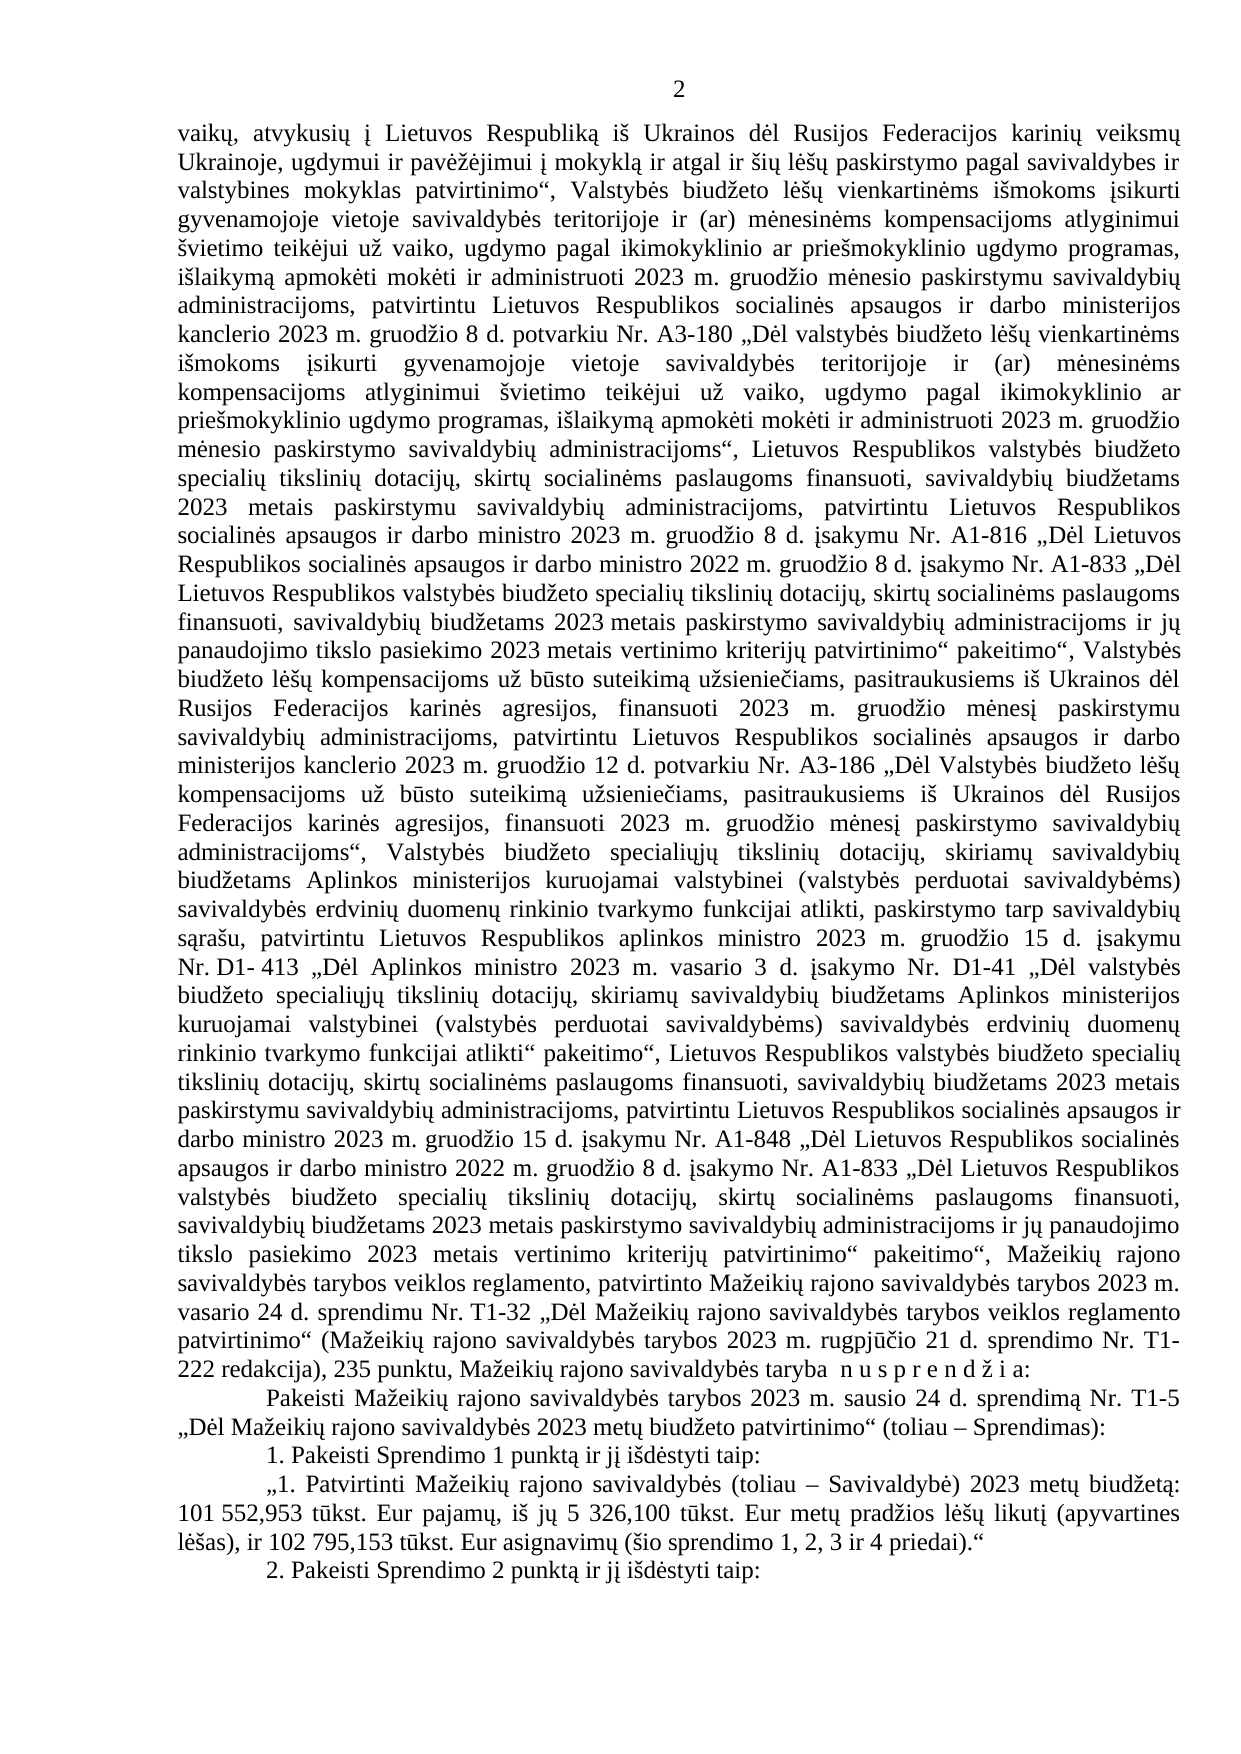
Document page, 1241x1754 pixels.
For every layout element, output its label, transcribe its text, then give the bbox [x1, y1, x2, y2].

text „1. Patvirtinti Mažeikių rajono savivaldybės (toliau – Savivaldybė) 2023 metų biudžetą: 101 552,953 tūkst. Eur pajamų, iš jų 5 326,100 tūkst. Eur metų pradžios lėšų likutį (apyvartines lėšas), ir 102 795,153 tūkst. Eur asignavimų (šio sprendimo 1, 2, 3 ir 4 priedai).“ [177, 1469, 1181, 1556]
text 2. Pakeisti Sprendimo 2 punktą ir jį išdėstyti taip: [177, 1556, 1181, 1584]
text 1. Pakeisti Sprendimo 1 punktą ir jį išdėstyti taip: [177, 1441, 1181, 1469]
text vaikų, atvykusių į Lietuvos Respubliką iš Ukrainos dėl Rusijos Federacijos karinių veiksmų Ukrainoje, ugdymui ir pavėžėjimui į mokyklą ir atgal ir šių lėšų paskirstymo pagal savivaldybes ir valstybines mokyklas patvirtinimo“, Valstybės biudžeto lėšų vienkartinėms išmokoms įsikurti gyvenamojoje vietoje savivaldybės teritorijoje ir (ar) mėnesinėms kompensacijoms atlyginimui švietimo teikėjui už vaiko, ugdymo pagal ikimokyklinio ar priešmokyklinio ugdymo programas, išlaikymą apmokėti mokėti ir administruoti 2023 m. gruodžio mėnesio paskirstymu savivaldybių administracijoms, patvirtintu Lietuvos Respublikos socialinės apsaugos ir darbo ministerijos kanclerio 2023 m. gruodžio 8 d. potvarkiu Nr. A3-180 „Dėl valstybės biudžeto lėšų vienkartinėms išmokoms įsikurti gyvenamojoje vietoje savivaldybės teritorijoje ir (ar) mėnesinėms kompensacijoms atlyginimui švietimo teikėjui už vaiko, ugdymo pagal ikimokyklinio ar priešmokyklinio ugdymo programas, išlaikymą apmokėti mokėti ir administruoti 2023 m. gruodžio mėnesio paskirstymo savivaldybių administracijoms“, Lietuvos Respublikos valstybės biudžeto specialių tikslinių dotacijų, skirtų socialinėms paslaugoms finansuoti, savivaldybių biudžetams 2023 metais paskirstymu savivaldybių administracijoms, patvirtintu Lietuvos Respublikos socialinės apsaugos ir darbo ministro 2023 m. gruodžio 8 d. įsakymu Nr. A1-816 „Dėl Lietuvos Respublikos socialinės apsaugos ir darbo ministro 2022 m. gruodžio 8 d. įsakymo Nr. A1-833 „Dėl Lietuvos Respublikos valstybės biudžeto specialių tikslinių dotacijų, skirtų socialinėms paslaugoms finansuoti, savivaldybių biudžetams 2023 metais paskirstymo savivaldybių administracijoms ir jų panaudojimo tikslo pasiekimo 2023 metais vertinimo kriterijų patvirtinimo“ pakeitimo“, Valstybės biudžeto lėšų kompensacijoms už būsto suteikimą užsieniečiams, pasitraukusiems iš Ukrainos dėl Rusijos Federacijos karinės agresijos, finansuoti 2023 m. gruodžio mėnesį paskirstymu savivaldybių administracijoms, patvirtintu Lietuvos Respublikos socialinės apsaugos ir darbo ministerijos kanclerio 2023 m. gruodžio 12 d. potvarkiu Nr. A3-186 „Dėl Valstybės biudžeto lėšų kompensacijoms už būsto suteikimą užsieniečiams, pasitraukusiems iš Ukrainos dėl Rusijos Federacijos karinės agresijos, finansuoti 2023 m. gruodžio mėnesį paskirstymo savivaldybių administracijoms“, Valstybės biudžeto specialiųjų tikslinių dotacijų, skiriamų savivaldybių biudžetams Aplinkos ministerijos kuruojamai valstybinei (valstybės perduotai savivaldybėms) savivaldybės erdvinių duomenų rinkinio tvarkymo funkcijai atlikti, paskirstymo tarp savivaldybių sąrašu, patvirtintu Lietuvos Respublikos aplinkos ministro 2023 m. gruodžio 15 d. įsakymu Nr. D1- 413 „Dėl Aplinkos ministro 2023 m. vasario 3 d. įsakymo Nr. D1-41 „Dėl valstybės biudžeto specialiųjų tikslinių dotacijų, skiriamų savivaldybių biudžetams Aplinkos ministerijos kuruojamai valstybinei (valstybės perduotai savivaldybėms) savivaldybės erdvinių duomenų rinkinio tvarkymo funkcijai atlikti“ pakeitimo“, Lietuvos Respublikos valstybės biudžeto specialių tikslinių dotacijų, skirtų socialinėms paslaugoms finansuoti, savivaldybių biudžetams 2023 metais paskirstymu savivaldybių administracijoms, patvirtintu Lietuvos Respublikos socialinės apsaugos ir darbo ministro 2023 m. gruodžio 15 d. įsakymu Nr. A1-848 „Dėl Lietuvos Respublikos socialinės apsaugos ir darbo ministro 2022 m. gruodžio 8 d. įsakymo Nr. A1-833 „Dėl Lietuvos Respublikos valstybės biudžeto specialių tikslinių dotacijų, skirtų socialinėms paslaugoms finansuoti, savivaldybių biudžetams 2023 metais paskirstymo savivaldybių administracijoms ir jų panaudojimo tikslo pasiekimo 2023 metais vertinimo kriterijų patvirtinimo“ pakeitimo“, Mažeikių rajono savivaldybės tarybos veiklos reglamento, patvirtinto Mažeikių rajono savivaldybės tarybos 2023 m. vasario 24 d. sprendimu Nr. T1-32 „Dėl Mažeikių rajono savivaldybės tarybos veiklos reglamento patvirtinimo“ (Mažeikių rajono savivaldybės tarybos 2023 m. rugpjūčio 21 d. sprendimo Nr. T1-222 redakcija), 235 punktu, Mažeikių rajono savivaldybės taryba nusprendžia: [177, 118, 1181, 1383]
text Pakeisti Mažeikių rajono savivaldybės tarybos 2023 m. sausio 24 d. sprendimą Nr. T1-5 „Dėl Mažeikių rajono savivaldybės 2023 metų biudžeto patvirtinimo“ (toliau – Sprendimas): [177, 1383, 1181, 1441]
